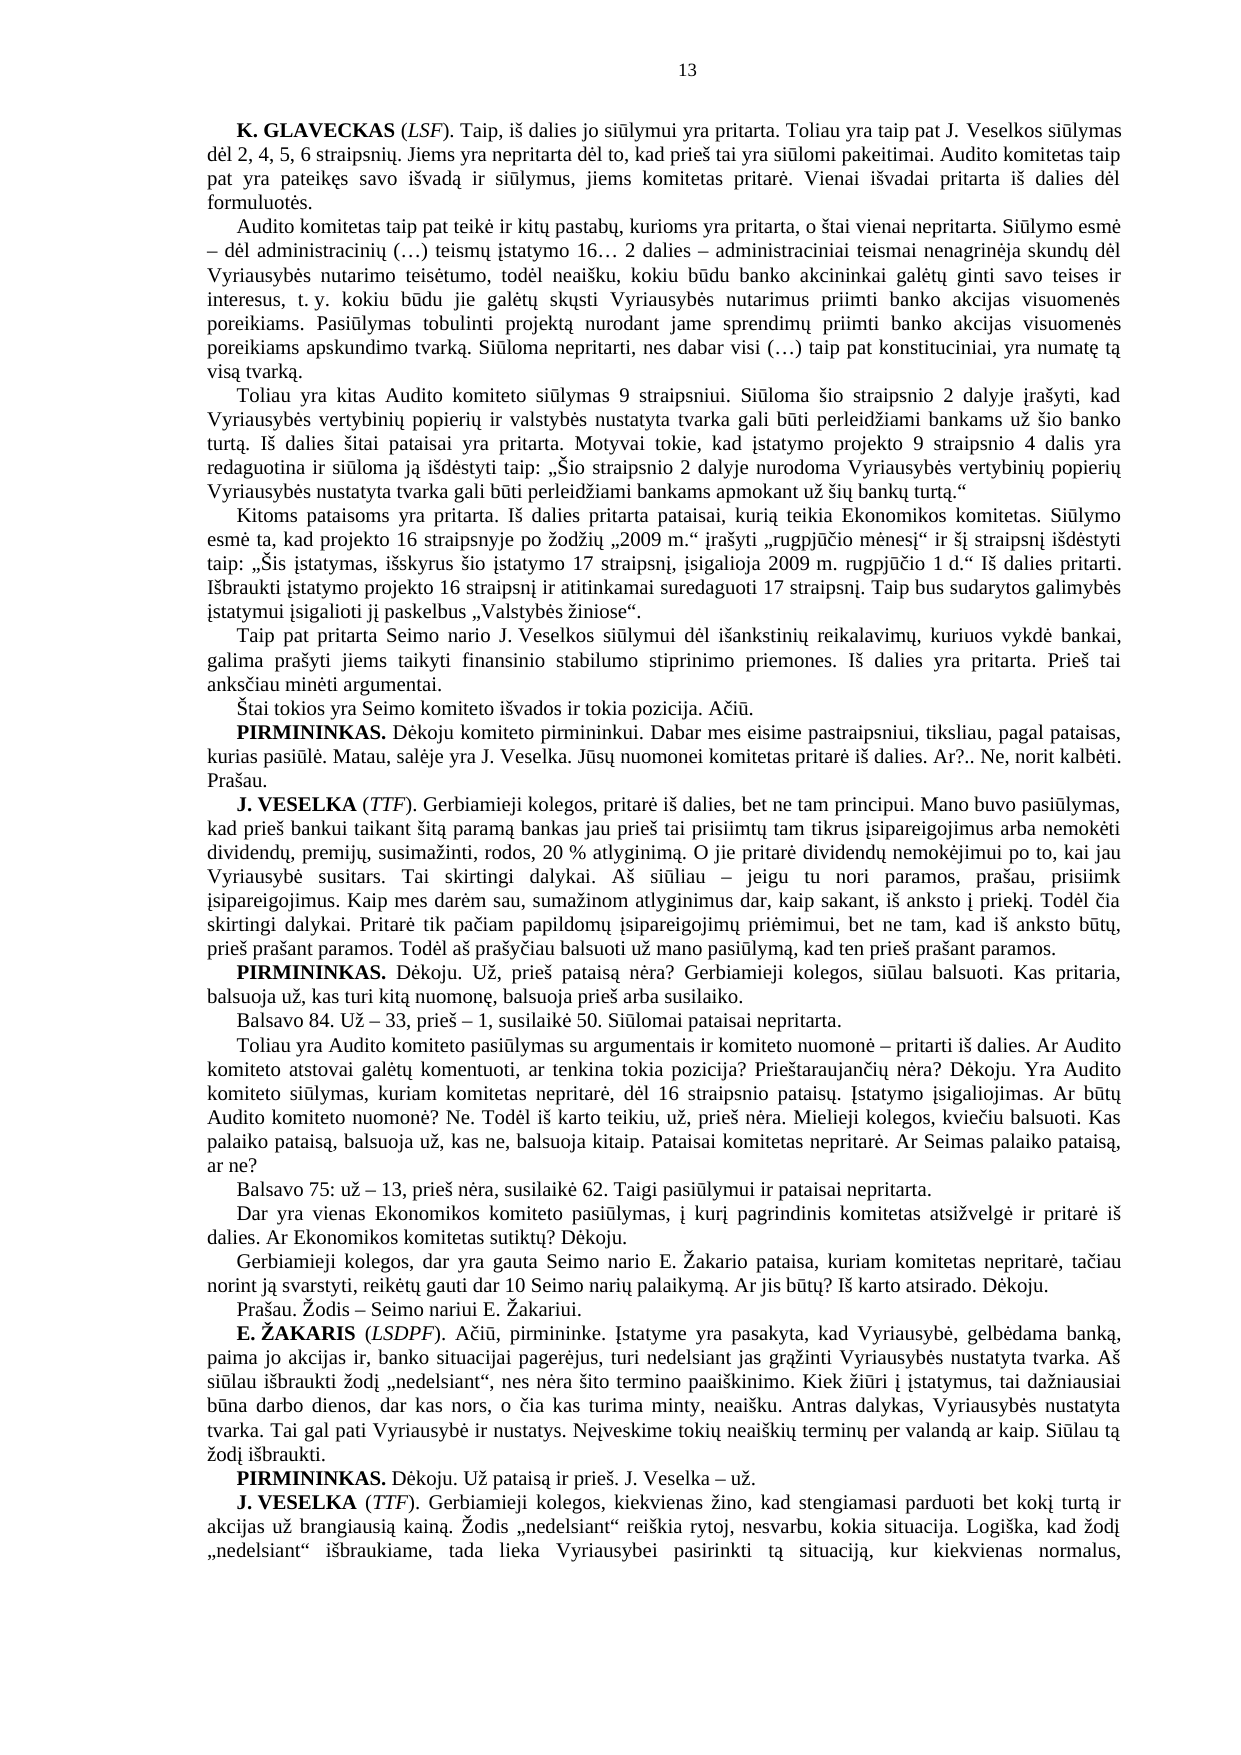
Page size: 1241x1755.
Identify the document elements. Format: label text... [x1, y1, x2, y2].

text Toliau yra kitas Audito komiteto siūlymas 9 straipsniui. Siūloma šio straipsnio 2 dalyje įrašyti, kad Vyriausybės vertybinių popierių ir valstybės nustatyta tvarka gali būti perleidžiami bankams už šio banko turtą. Iš dalies šitai pataisai yra pritarta. Motyvai tokie, kad įstatymo projekto 9 straipsnio 4 dalis yra redaguotina ir siūloma ją išdėstyti taip: „Šio straipsnio 2 dalyje nurodoma Vyriausybės vertybinių popierių Vyriausybės nustatyta tvarka gali būti perleidžiami bankams apmokant už šių bankų turtą.“ [207, 383, 1122, 503]
text K. GLAVECKAS (LSF). Taip, iš dalies jo siūlymui yra pritarta. Toliau yra taip pat J. Veselkos siūlymas dėl 2, 4, 5, 6 straipsnių. Jiems yra nepritarta dėl to, kad prieš tai yra siūlomi pakeitimai. Audito komitetas taip pat yra pateikęs savo išvadą ir siūlymus, jiems komitetas pritarė. Vienai išvadai pritarta iš dalies dėl formuluotės. [207, 118, 1122, 214]
text Balsavo 84. Už – 33, prieš – 1, susilaikė 50. Siūlomai pataisai nepritarta. [207, 1008, 1122, 1032]
text Taip pat pritarta Seimo nario J. Veselkos siūlymui dėl išankstinių reikalavimų, kuriuos vykdė bankai, galima prašyti jiems taikyti finansinio stabilumo stiprinimo priemones. Iš dalies yra pritarta. Prieš tai anksčiau minėti argumentai. [207, 623, 1122, 696]
text Balsavo 75: už – 13, prieš nėra, susilaikė 62. Taigi pasiūlymui ir pataisai nepritarta. [207, 1177, 1122, 1201]
text Štai tokios yra Seimo komiteto išvados ir tokia pozicija. Ačiū. [207, 696, 1122, 720]
text J. VESELKA (TTF). Gerbiamieji kolegos, kiekvienas žino, kad stengiamasi parduoti bet kokį turtą ir akcijas už brangiausią kainą. Žodis „nedelsiant“ reiškia rytoj, nesvarbu, kokia situacija. Logiška, kad žodį „nedelsiant“ išbraukiame, tada lieka Vyriausybei pasirinkti tą situaciją, kur kiekvienas normalus, [207, 1490, 1122, 1562]
text Kitoms pataisoms yra pritarta. Iš dalies pritarta pataisai, kurią teikia Ekonomikos komitetas. Siūlymo esmė ta, kad projekto 16 straipsnyje po žodžių „2009 m.“ įrašyti „rugpjūčio mėnesį“ ir šį straipsnį išdėstyti taip: „Šis įstatymas, išskyrus šio įstatymo 17 straipsnį, įsigalioja 2009 m. rugpjūčio 1 d.“ Iš dalies pritarti. Išbraukti įstatymo projekto 16 straipsnį ir atitinkamai suredaguoti 17 straipsnį. Taip bus sudarytos galimybės įstatymui įsigalioti jį paskelbus „Valstybės žiniose“. [207, 503, 1122, 623]
text PIRMININKAS. Dėkoju komiteto pirmininkui. Dabar mes eisime pastraipsniui, tiksliau, pagal pataisas, kurias pasiūlė. Matau, salėje yra J. Veselka. Jūsų nuomonei komitetas pritarė iš dalies. Ar?.. Ne, norit kalbėti. Prašau. [207, 720, 1122, 792]
text PIRMININKAS. Dėkoju. Už pataisą ir prieš. J. Veselka – už. [207, 1466, 1122, 1490]
text J. VESELKA (TTF). Gerbiamieji kolegos, pritarė iš dalies, bet ne tam principui. Mano buvo pasiūlymas, kad prieš bankui taikant šitą paramą bankas jau prieš tai prisiimtų tam tikrus įsipareigojimus arba nemokėti dividendų, premijų, susimažinti, rodos, 20 % atlyginimą. O jie pritarė dividendų nemokėjimui po to, kai jau Vyriausybė susitars. Tai skirtingi dalykai. Aš siūliau – jeigu tu nori paramos, prašau, prisiimk įsipareigojimus. Kaip mes darėm sau, sumažinom atlyginimus dar, kaip sakant, iš anksto į priekį. Todėl čia skirtingi dalykai. Pritarė tik pačiam papildomų įsipareigojimų priėmimui, bet ne tam, kad iš anksto būtų, prieš prašant paramos. Todėl aš prašyčiau balsuoti už mano pasiūlymą, kad ten prieš prašant paramos. [207, 792, 1122, 960]
text Gerbiamieji kolegos, dar yra gauta Seimo nario E. Žakario pataisa, kuriam komitetas nepritarė, tačiau norint ją svarstyti, reikėtų gauti dar 10 Seimo narių palaikymą. Ar jis būtų? Iš karto atsirado. Dėkoju. [207, 1249, 1122, 1297]
text Dar yra vienas Ekonomikos komiteto pasiūlymas, į kurį pagrindinis komitetas atsižvelgė ir pritarė iš dalies. Ar Ekonomikos komitetas sutiktų? Dėkoju. [207, 1201, 1122, 1249]
text Audito komitetas taip pat teikė ir kitų pastabų, kurioms yra pritarta, o štai vienai nepritarta. Siūlymo esmė – dėl administracinių (…) teismų įstatymo 16… 2 dalies – administraciniai teismai nenagrinėja skundų dėl Vyriausybės nutarimo teisėtumo, todėl neaišku, kokiu būdu banko akcininkai galėtų ginti savo teises ir interesus, t. y. kokiu būdu jie galėtų skųsti Vyriausybės nutarimus priimti banko akcijas visuomenės poreikiams. Pasiūlymas tobulinti projektą nurodant jame sprendimų priimti banko akcijas visuomenės poreikiams apskundimo tvarką. Siūloma nepritarti, nes dabar visi (…) taip pat konstituciniai, yra numatę tą visą tvarką. [207, 214, 1122, 383]
text Toliau yra Audito komiteto pasiūlymas su argumentais ir komiteto nuomonė – pritarti iš dalies. Ar Audito komiteto atstovai galėtų komentuoti, ar tenkina tokia pozicija? Prieštaraujančių nėra? Dėkoju. Yra Audito komiteto siūlymas, kuriam komitetas nepritarė, dėl 16 straipsnio pataisų. Įstatymo įsigaliojimas. Ar būtų Audito komiteto nuomonė? Ne. Todėl iš karto teikiu, už, prieš nėra. Mielieji kolegos, kviečiu balsuoti. Kas palaiko pataisą, balsuoja už, kas ne, balsuoja kitaip. Pataisai komitetas nepritarė. Ar Seimas palaiko pataisą, ar ne? [207, 1032, 1122, 1177]
text E. ŽAKARIS (LSDPF). Ačiū, pirmininke. Įstatyme yra pasakyta, kad Vyriausybė, gelbėdama banką, paima jo akcijas ir, banko situacijai pagerėjus, turi nedelsiant jas grąžinti Vyriausybės nustatyta tvarka. Aš siūlau išbraukti žodį „nedelsiant“, nes nėra šito termino paaiškinimo. Kiek žiūri į įstatymus, tai dažniausiai būna darbo dienos, dar kas nors, o čia kas turima minty, neaišku. Antras dalykas, Vyriausybės nustatyta tvarka. Tai gal pati Vyriausybė ir nustatys. Neįveskime tokių neaiškių terminų per valandą ar kaip. Siūlau tą žodį išbraukti. [207, 1321, 1122, 1466]
text PIRMININKAS. Dėkoju. Už, prieš pataisą nėra? Gerbiamieji kolegos, siūlau balsuoti. Kas pritaria, balsuoja už, kas turi kitą nuomonę, balsuoja prieš arba susilaiko. [207, 960, 1122, 1008]
text Prašau. Žodis – Seimo nariui E. Žakariui. [207, 1297, 1122, 1321]
